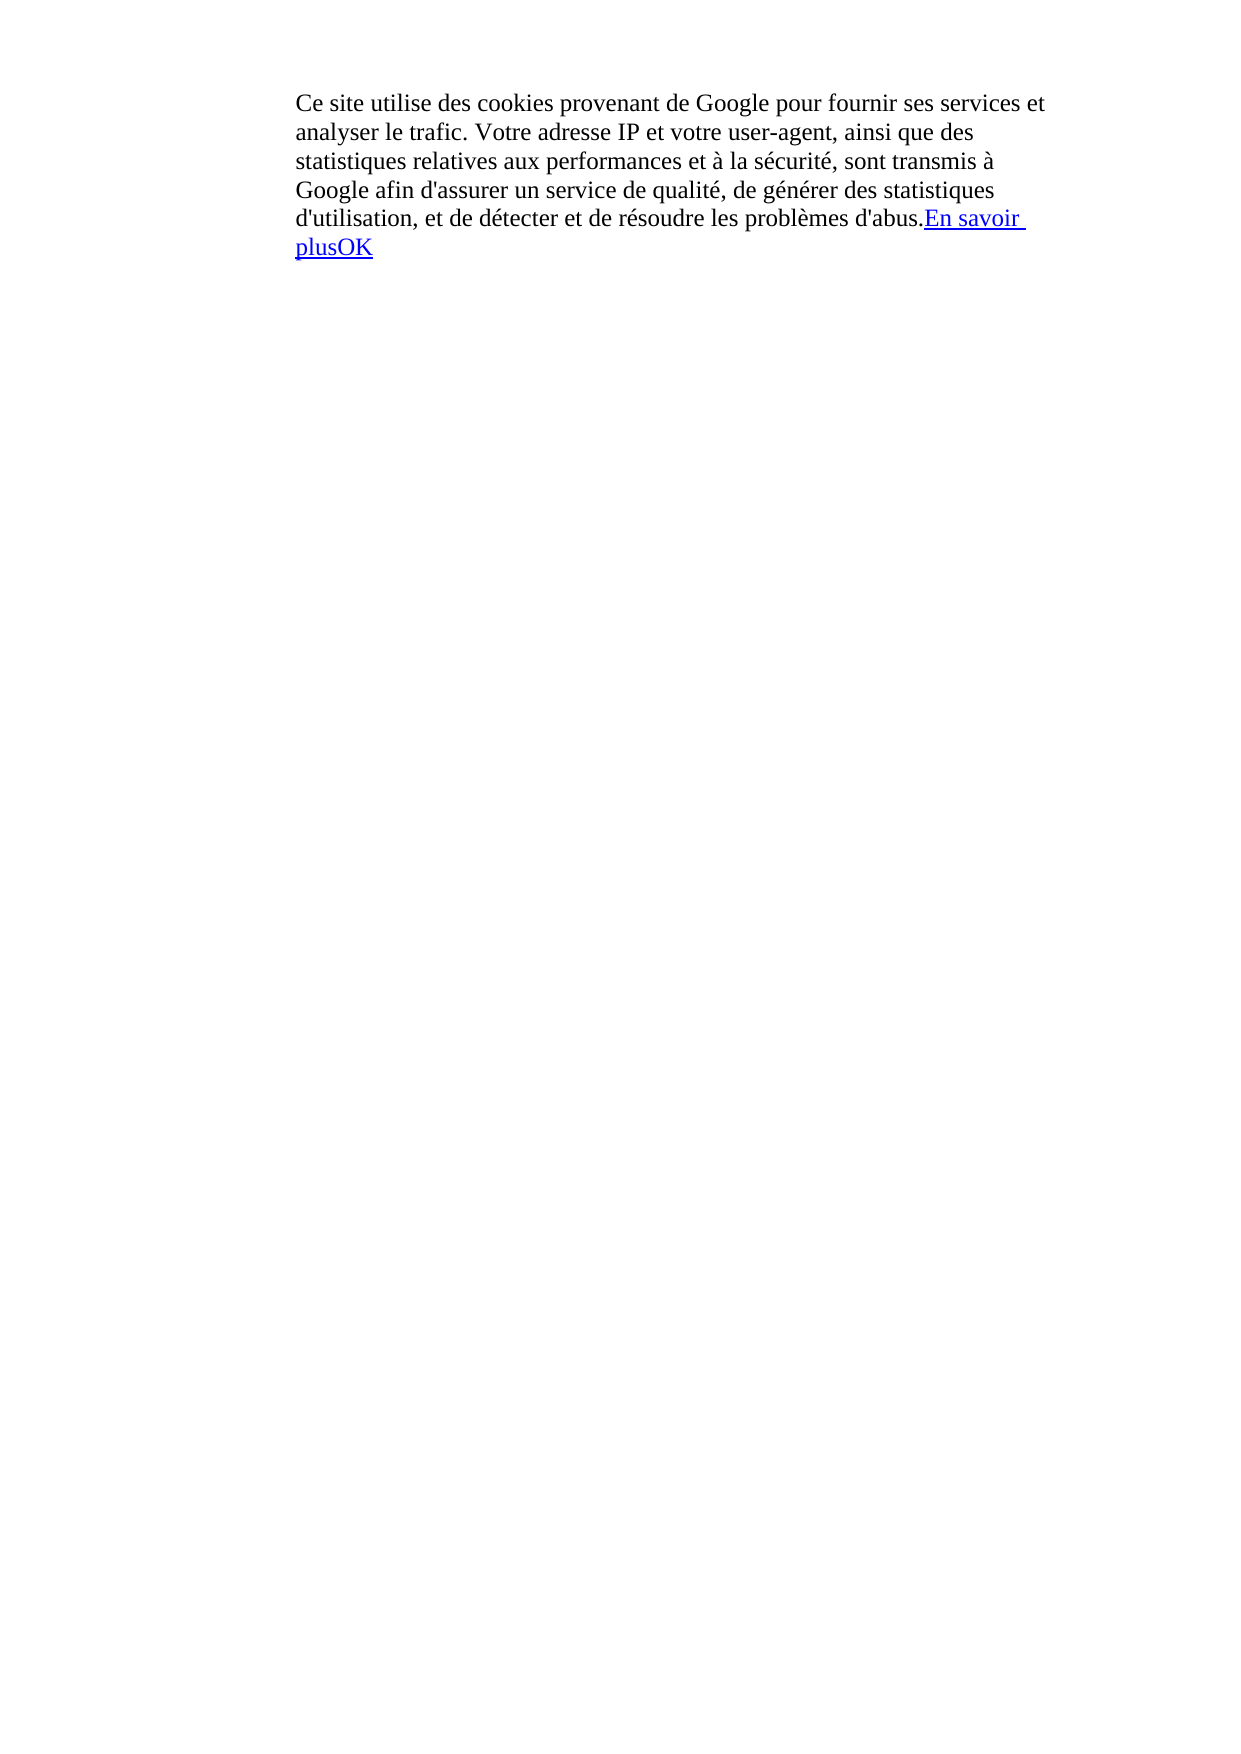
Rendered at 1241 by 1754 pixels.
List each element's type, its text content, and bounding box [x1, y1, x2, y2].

text Ce site utilise des cookies provenant de Google pour fournir ses services et analyser le trafic. Votre adresse IP et votre user-agent, ainsi que des statistiques relatives aux performances et à la sécurité, sont transmis à Google afin d'assurer un service de qualité, de générer des statistiques d'utilisation, et de détecter et de résoudre les problèmes d'abus.En savoir plusOK [295, 88, 1063, 261]
